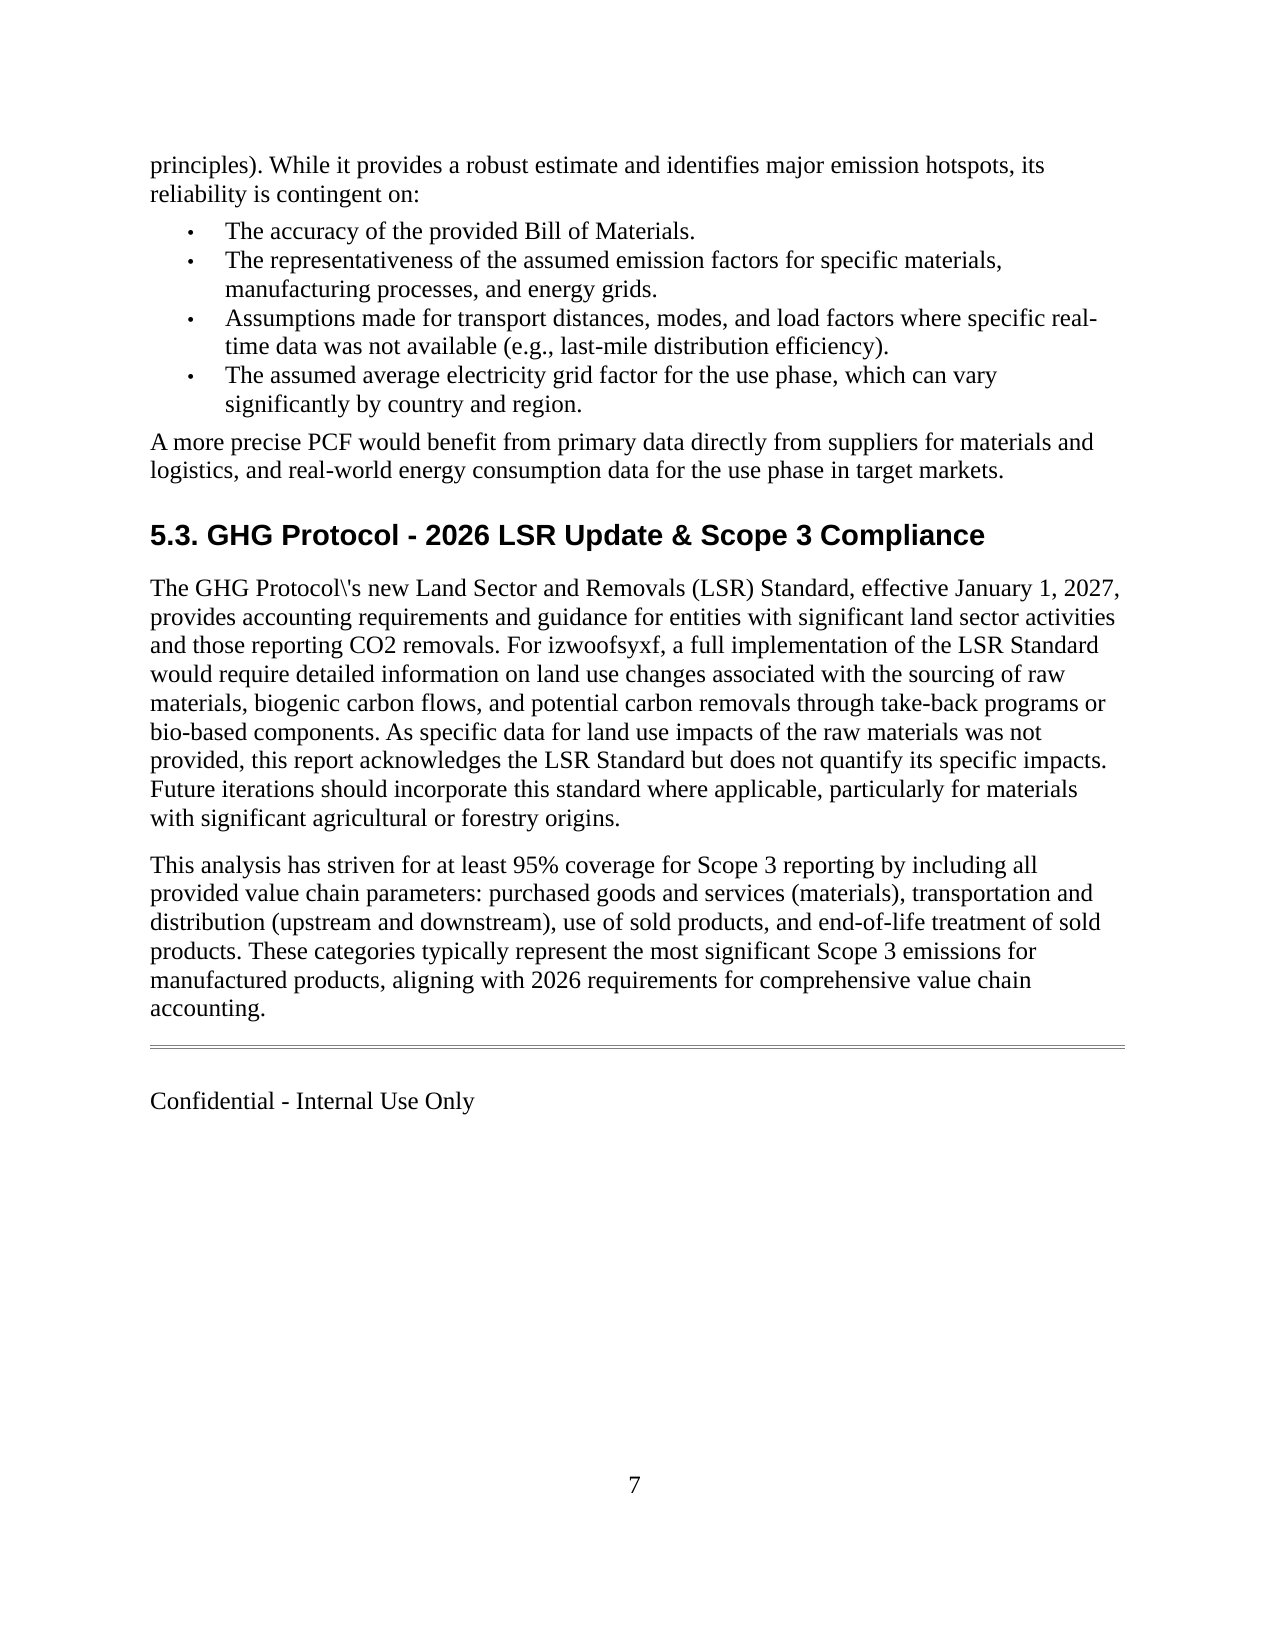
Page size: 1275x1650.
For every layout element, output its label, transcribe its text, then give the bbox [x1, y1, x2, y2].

text A more precise PCF would benefit from primary data directly from suppliers for materials and logistics, and real-world energy consumption data for the use phase in target markets. [150, 427, 1125, 484]
list Assumptions made for transport distances, modes, and load factors where specific real-time data was not available (e.g., last-mile distribution efficiency). [187, 303, 1125, 360]
text Confidential - Internal Use Only [150, 1086, 1125, 1115]
list The accuracy of the provided Bill of Materials. [187, 216, 1125, 245]
subtitle 5.3. GHG Protocol - 2026 LSR Update & Scope 3 Compliance [150, 518, 1125, 552]
text The GHG Protocol\'s new Land Sector and Removals (LSR) Standard, effective January 1, 2027, provides accounting requirements and guidance for entities with significant land sector activities and those reporting CO2 removals. For izwoofsyxf, a full implementation of the LSR Standard would require detailed information on land use changes associated with the sourcing of raw materials, biogenic carbon flows, and potential carbon removals through take-back programs or bio-based components. As specific data for land use impacts of the raw materials was not provided, this report acknowledges the LSR Standard but does not quantify its specific impacts. Future iterations should incorporate this standard where applicable, particularly for materials with significant agricultural or forestry origins. [150, 573, 1125, 832]
list The assumed average electricity grid factor for the use phase, which can vary significantly by country and region. [187, 360, 1125, 418]
text This analysis has striven for at least 95% coverage for Scope 3 reporting by including all provided value chain parameters: purchased goods and services (materials), transportation and distribution (upstream and downstream), use of sold products, and end-of-life treatment of sold products. These categories typically represent the most significant Scope 3 emissions for manufactured products, aligning with 2026 requirements for comprehensive value chain accounting. [150, 850, 1125, 1022]
text principles). While it provides a robust estimate and identifies major emission hotspots, its reliability is contingent on: [150, 150, 1125, 207]
list The representativeness of the assumed emission factors for specific materials, manufacturing processes, and energy grids. [187, 245, 1125, 303]
